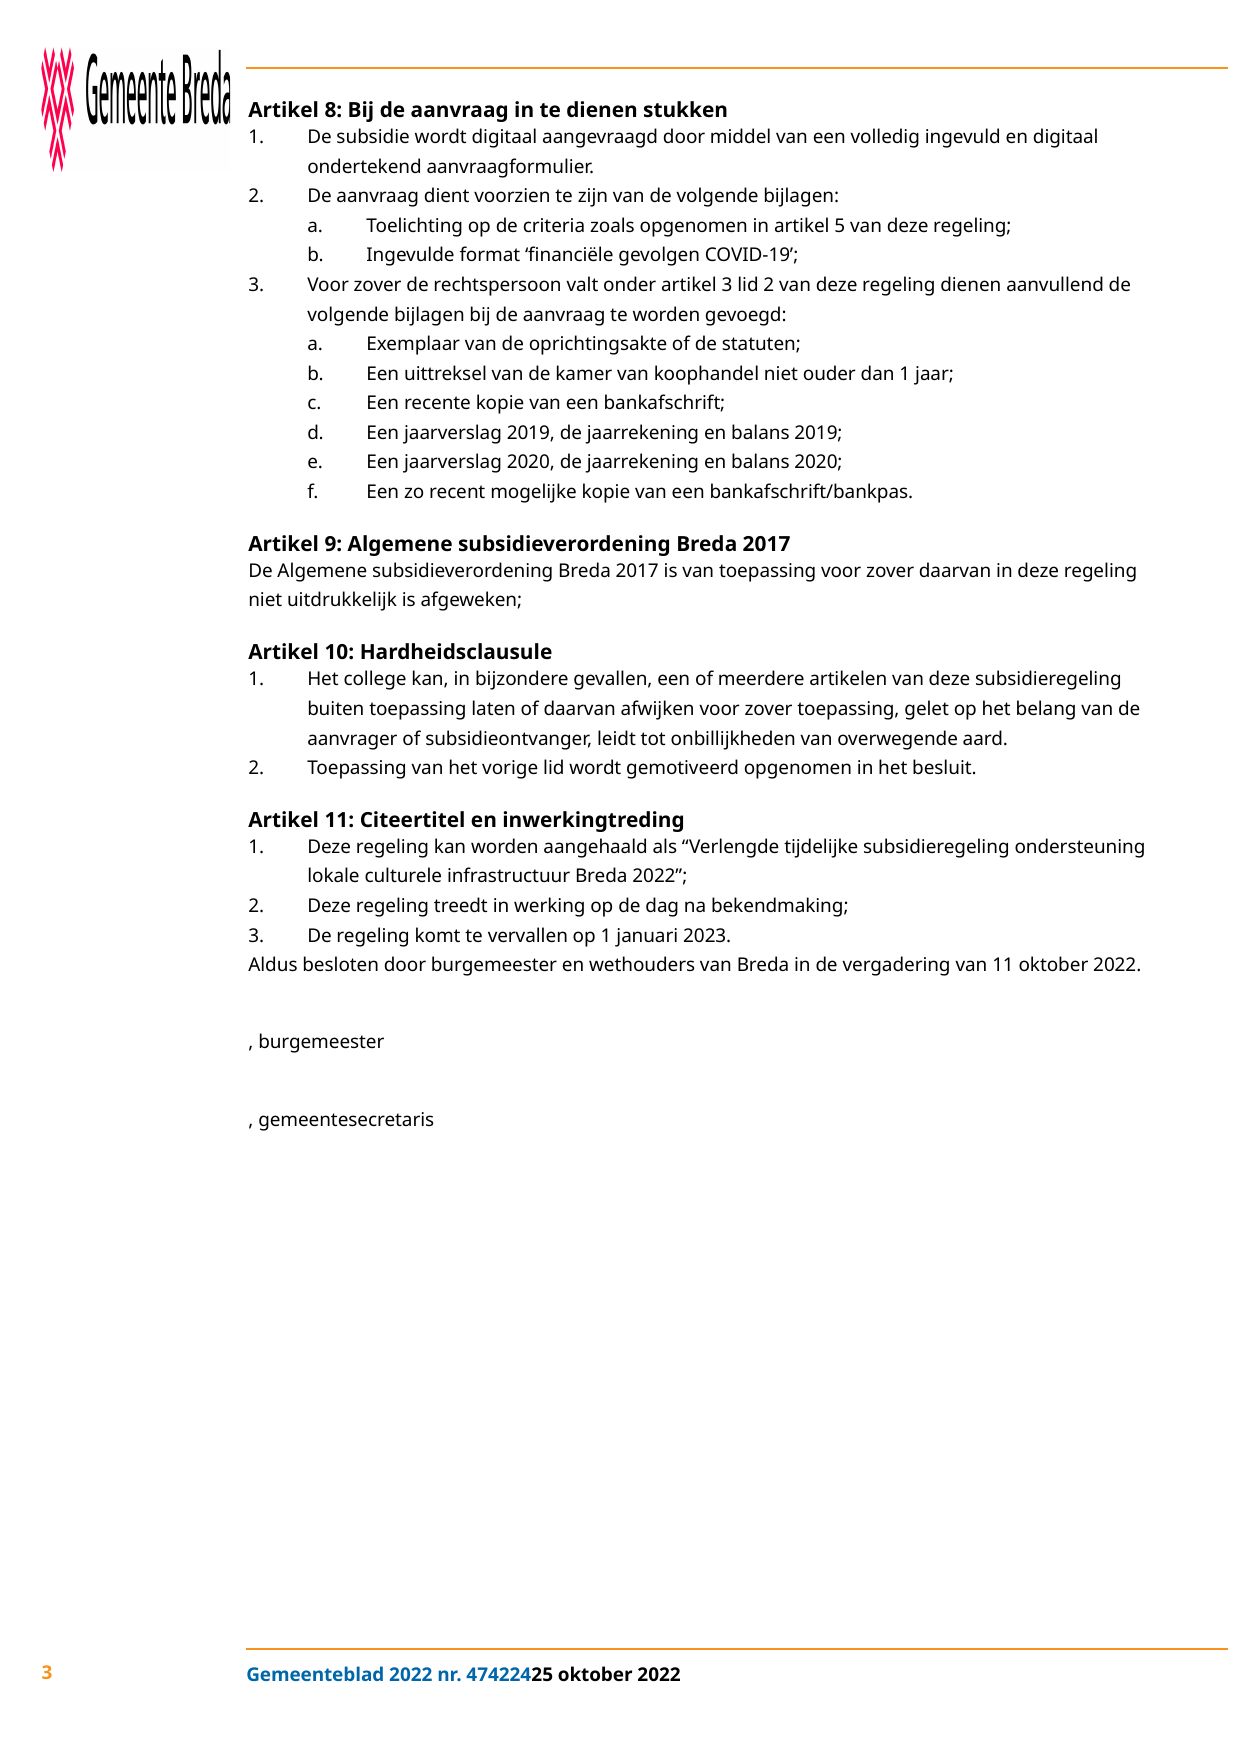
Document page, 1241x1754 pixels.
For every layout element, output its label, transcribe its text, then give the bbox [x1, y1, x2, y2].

list De subsidie wordt digitaal aangevraagd door middel van een volledig ingevuld en digitaal ondertekend aanvraagformulier. [248, 123, 1152, 178]
list Een zo recent mogelijke kopie van een bankafschrift/bankpas. [307, 478, 1152, 504]
list Voor zover de rechtspersoon valt onder artikel 3 lid 2 van deze regeling dienen aanvullend de volgende bijlagen bij de aanvraag te worden gevoegd: [248, 271, 1152, 326]
list Een recente kopie van een bankafschrift; [307, 389, 1152, 415]
list Een jaarverslag 2019, de jaarrekening en balans 2019; [307, 419, 1152, 445]
text Artikel 11: Citeertitel en inwerkingtreding [248, 805, 1152, 833]
list Exemplaar van de oprichtingsakte of de statuten; [307, 330, 1152, 356]
text , gemeentesecretaris [248, 1106, 1152, 1132]
text , burgemeester [248, 1029, 1152, 1054]
text Aldus besloten door burgemeester en wethouders van Breda in de vergadering van 11 oktober 2022. [248, 951, 1152, 977]
text Artikel 8: Bij de aanvraag in te dienen stukken [248, 95, 1152, 123]
list Een jaarverslag 2020, de jaarrekening en balans 2020; [307, 449, 1152, 474]
text Artikel 9: Algemene subsidieverordening Breda 2017 [248, 529, 1152, 557]
list Een uittreksel van de kamer van koophandel niet ouder dan 1 jaar; [307, 360, 1152, 386]
list De regeling komt te vervallen op 1 januari 2023. [248, 922, 1152, 948]
text De Algemene subsidieverordening Breda 2017 is van toepassing voor zover daarvan in deze regeling niet uitdrukkelijk is afgeweken; [248, 557, 1152, 612]
text Artikel 10: Hardheidsclausule [248, 637, 1152, 666]
list Het college kan, in bijzondere gevallen, een of meerdere artikelen van deze subsidieregeling buiten toepassing laten of daarvan afwijken voor zover toepassing, gelet op het belang van de aanvrager of subsidieontvanger, leidt tot onbillijkheden van overwegende aard. [248, 666, 1152, 750]
list Toelichting op de criteria zoals opgenomen in artikel 5 van deze regeling; [307, 212, 1152, 238]
list Deze regeling treedt in werking op de dag na bekendmaking; [248, 892, 1152, 918]
list Toepassing van het vorige lid wordt gemotiveerd opgenomen in het besluit. [248, 754, 1152, 780]
list Ingevulde format ‘financiële gevolgen COVID-19’; [307, 242, 1152, 267]
list Deze regeling kan worden aangehaald als “Verlengde tijdelijke subsidieregeling ondersteuning lokale culturele infrastructuur Breda 2022”; [248, 833, 1152, 888]
list De aanvraag dient voorzien te zijn van de volgende bijlagen: [248, 182, 1152, 208]
picture [41, 47, 231, 172]
